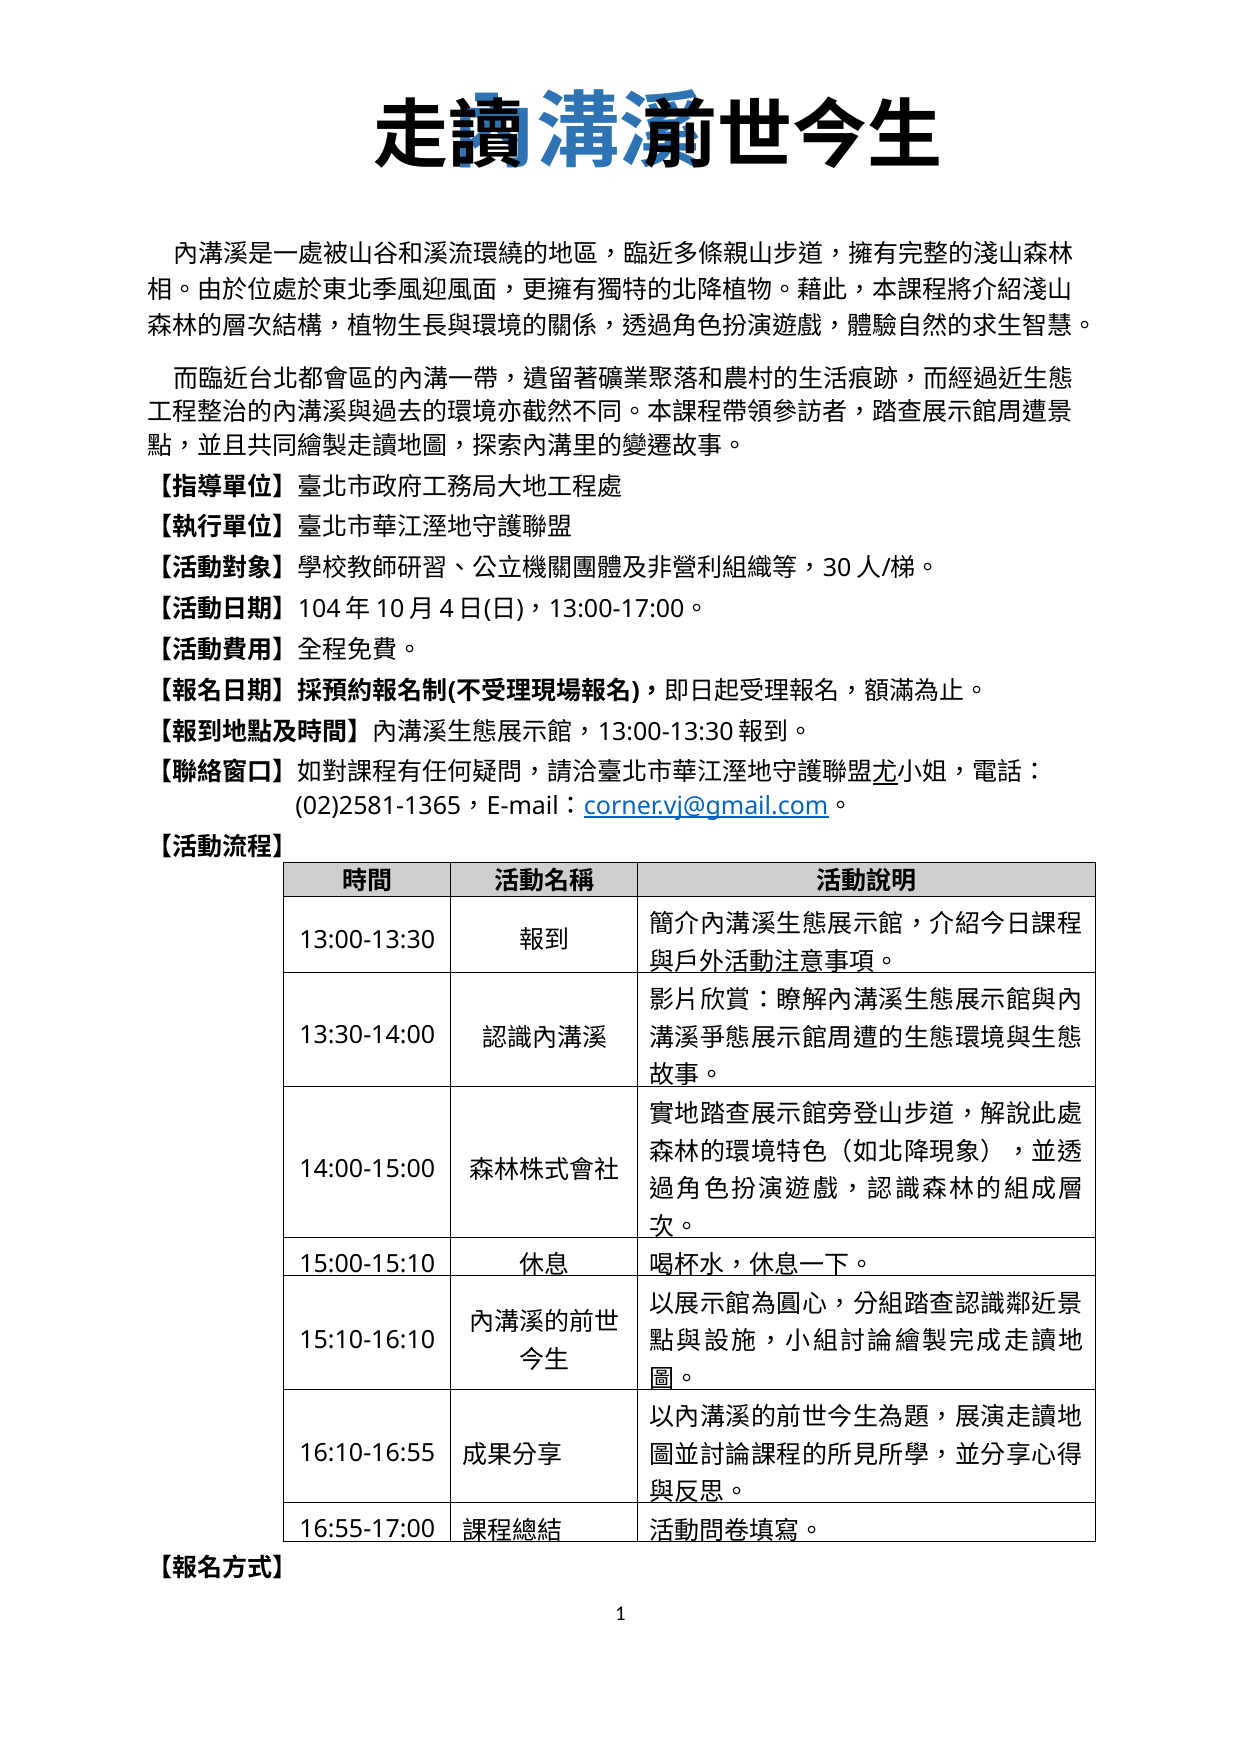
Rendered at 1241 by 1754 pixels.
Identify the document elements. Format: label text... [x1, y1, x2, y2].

text 【活動費用】全程免費。 [148, 632, 1092, 665]
table_cell 14:00-15:00 [284, 1087, 450, 1237]
table_cell 15:00-15:10 [284, 1238, 450, 1275]
text 【執行單位】臺北市華江溼地守護聯盟 [148, 509, 1092, 542]
table_cell 13:00-13:30 [284, 897, 450, 972]
table_header 活動說明 [638, 863, 1095, 896]
text 【活動日期】104年10月4日(日)，13:00-17:00。 [148, 591, 1092, 624]
table_cell 以展示館為圓心，分組踏查認識鄰近景點與設施，小組討論繪製完成走讀地圖。 [638, 1276, 1095, 1389]
table_cell 15:10-16:10 [284, 1276, 450, 1389]
table_cell 16:55-17:00 [284, 1503, 450, 1541]
table_cell 16:10-16:55 [284, 1390, 450, 1502]
text 【指導單位】臺北市政府工務局大地工程處 [148, 468, 1092, 502]
table_cell 課程總結 [451, 1503, 637, 1541]
table_cell 喝杯水，休息一下。 [638, 1238, 1095, 1275]
table_header 時間 [284, 863, 450, 896]
table_cell 活動問卷填寫。 [638, 1503, 1095, 1541]
table_cell 報到 [451, 897, 637, 972]
text 內溝溪 [402, 64, 729, 74]
text 【報到地點及時間】內溝溪生態展示館，13:00-13:30報到。 [148, 713, 1092, 747]
text 而臨近台北都會區的內溝一帶，遺留著礦業聚落和農村的生活痕跡，而經過近生態工程整治的內溝溪與過去的環境亦截然不同。本課程帶領參訪者，踏查展示館周遭景點，並且共同繪製走讀地圖，探索內溝里的變遷故事。 [148, 361, 1092, 461]
table_cell 影片欣賞：瞭解內溝溪生態展示館與內溝溪爭態展示館周遭的生態環境與生態故事。 [638, 973, 1095, 1086]
table_cell 以內溝溪的前世今生為題，展演走讀地圖並討論課程的所見所學，並分享心得與反思。 [638, 1390, 1095, 1502]
table_cell 認識內溝溪 [451, 973, 637, 1086]
text 【活動對象】學校教師研習、公立機關團體及非營利組織等，30人/梯。 [148, 550, 1092, 583]
text 【報名日期】採預約報名制(不受理現場報名)，即日起受理報名，額滿為止。 [148, 672, 1092, 706]
table_cell 13:30-14:00 [284, 973, 450, 1086]
table_cell 內溝溪的前世今生 [451, 1276, 637, 1389]
table_cell 休息 [451, 1238, 637, 1275]
text 【報名方式】 [148, 1549, 1092, 1583]
table_cell 實地踏查展示館旁登山步道，解說此處森林的環境特色（如北降現象），並透過角色扮演遊戲，認識森林的組成層次。 [638, 1087, 1095, 1237]
table_cell 成果分享 [451, 1390, 637, 1502]
text 內溝溪是一處被山谷和溪流環繞的地區，臨近多條親山步道，擁有完整的淺山森林相。由於位處於東北季風迎風面，更擁有獨特的北降植物。藉此，本課程將介紹淺山森林的層次結構，植物生長與環境的關係，透過角色扮演遊戲，體驗自然的求生智慧。 [148, 233, 1092, 342]
table_cell 森林株式會社 [451, 1087, 637, 1237]
table_cell 簡介內溝溪生態展示館，介紹今日課程與戶外活動注意事項。 [638, 897, 1095, 972]
text 【活動流程】 [148, 828, 1092, 862]
table_header 活動名稱 [451, 863, 637, 896]
text 走讀 前世今生 [209, 74, 1057, 183]
text 【聯絡窗口】如對課程有任何疑問，請洽臺北市華江溼地守護聯盟尤小姐，電話：(02)2581-1365，E-mail：corner.vj@gmail.com。 [148, 754, 1092, 821]
